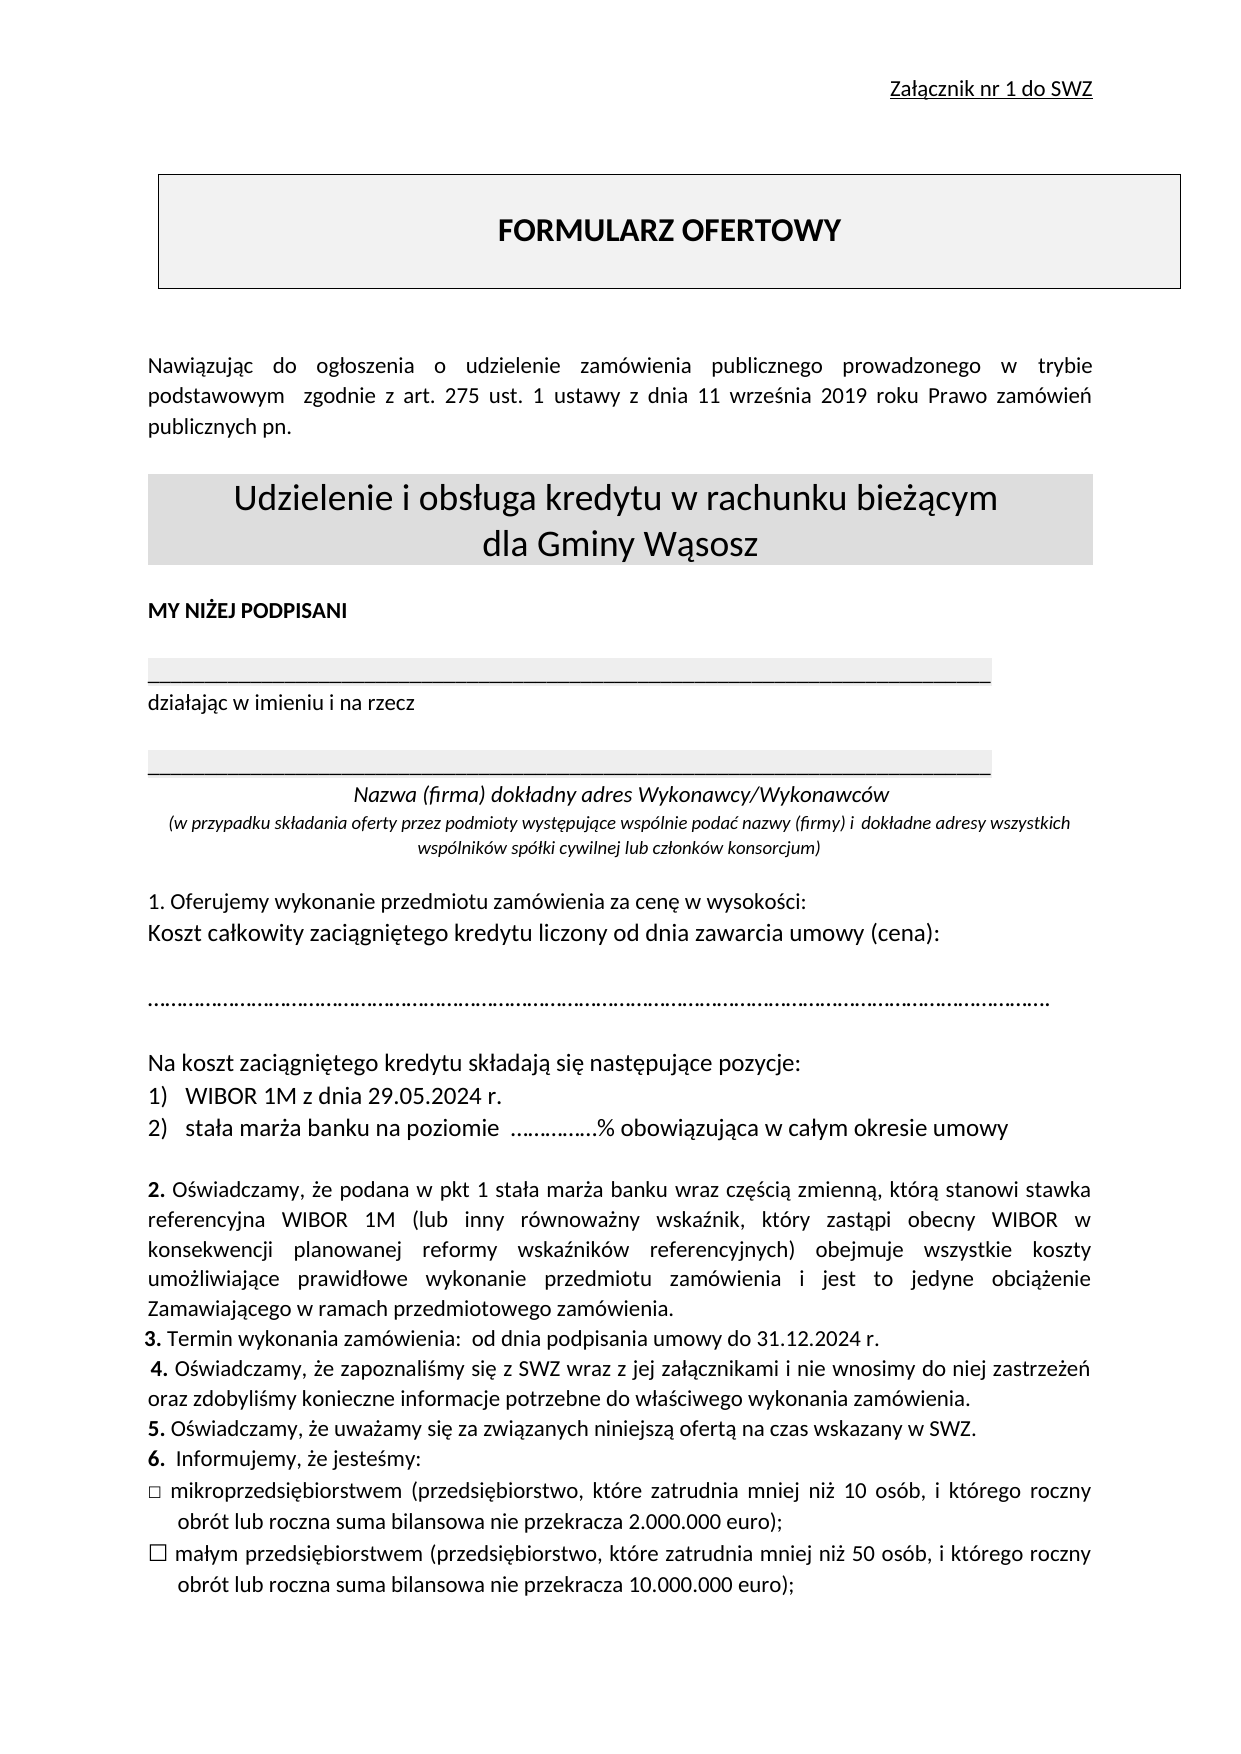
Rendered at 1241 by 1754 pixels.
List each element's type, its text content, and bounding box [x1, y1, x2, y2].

text 5. Oświadczamy, że uważamy się za związanych niniejszą ofertą na czas wskazany w SWZ. [148, 1414, 1093, 1442]
list Na koszt zaciągniętego kredytu składają się następujące pozycje: [148, 1047, 1093, 1078]
text dla Gminy Wąsosz [148, 519, 1093, 565]
text 3. Termin wykonania zamówienia: od dnia podpisania umowy do 31.12.2024 r. [118, 1324, 1093, 1352]
text MY NIŻEJ PODPISANI [148, 596, 1093, 624]
list Koszt całkowity zaciągniętego kredytu liczony od dnia zawarcia umowy (cena): [148, 917, 1093, 947]
list 1) WIBOR 1M z dnia 29.05.2024 r. [148, 1080, 1093, 1110]
text 2. Oświadczamy, że podana w pkt 1 stała marża banku wraz częścią zmienną, którą stanowi stawka referencyjna WIBOR 1M (lub inny równoważny wskaźnik, który zastąpi obecny WIBOR w konsekwencji planowanej reformy wskaźników referencyjnych) obejmuje wszystkie koszty umożliwiające prawidłowe wykonanie przedmiotu zamówienia i jest to jedyne obciążenie Zamawiającego w ramach przedmiotowego zamówienia. [148, 1175, 1093, 1322]
list …………………………………………………………………………………………………………………………………………. [148, 982, 1093, 1012]
text __________________________________________________________________________ [148, 658, 1093, 686]
text ☐ mikroprzedsiębiorstwem (przedsiębiorstwo, które zatrudnia mniej niż 10 osób, i którego roczny obrót lub roczna suma bilansowa nie przekracza 2.000.000 euro); [148, 1474, 1093, 1535]
text 4. Oświadczamy, że zapoznaliśmy się z SWZ wraz z jej załącznikami i nie wnosimy do niej zastrzeżeń oraz zdobyliśmy konieczne informacje potrzebne do właściwego wykonania zamówienia. [118, 1354, 1093, 1412]
table_header FORMULARZ OFERTOWY [159, 175, 1180, 288]
text (w przypadku składania oferty przez podmioty występujące wspólnie podać nazwy (firmy) i dokładne adresy wszystkich wspólników spółki cywilnej lub członków konsorcjum) [148, 811, 1093, 859]
text działając w imieniu i na rzecz [148, 688, 1093, 716]
text Nazwa (firma) dokładny adres Wykonawcy/Wykonawców [148, 781, 1093, 808]
text Załącznik nr 1 do SWZ [148, 74, 1093, 102]
list 2) stała marża banku na poziomie ……………% obowiązująca w całym okresie umowy [148, 1112, 1093, 1143]
text Nawiązując do ogłoszenia o udzielenie zamówienia publicznego prowadzonego w trybie podstawowym zgodnie z art. 275 ust. 1 ustawy z dnia 11 września 2019 roku Prawo zamówień publicznych pn. [148, 351, 1093, 440]
text 6. Informujemy, że jesteśmy: [148, 1444, 1093, 1472]
text ☐ małym przedsiębiorstwem (przedsiębiorstwo, które zatrudnia mniej niż 50 osób, i którego roczny obrót lub roczna suma bilansowa nie przekracza 10.000.000 euro); [148, 1537, 1093, 1598]
text 1. Oferujemy wykonanie przedmiotu zamówienia za cenę w wysokości: [148, 887, 1093, 915]
text __________________________________________________________________________ [148, 750, 1093, 778]
text Udzielenie i obsługa kredytu w rachunku bieżącym [148, 474, 1093, 519]
